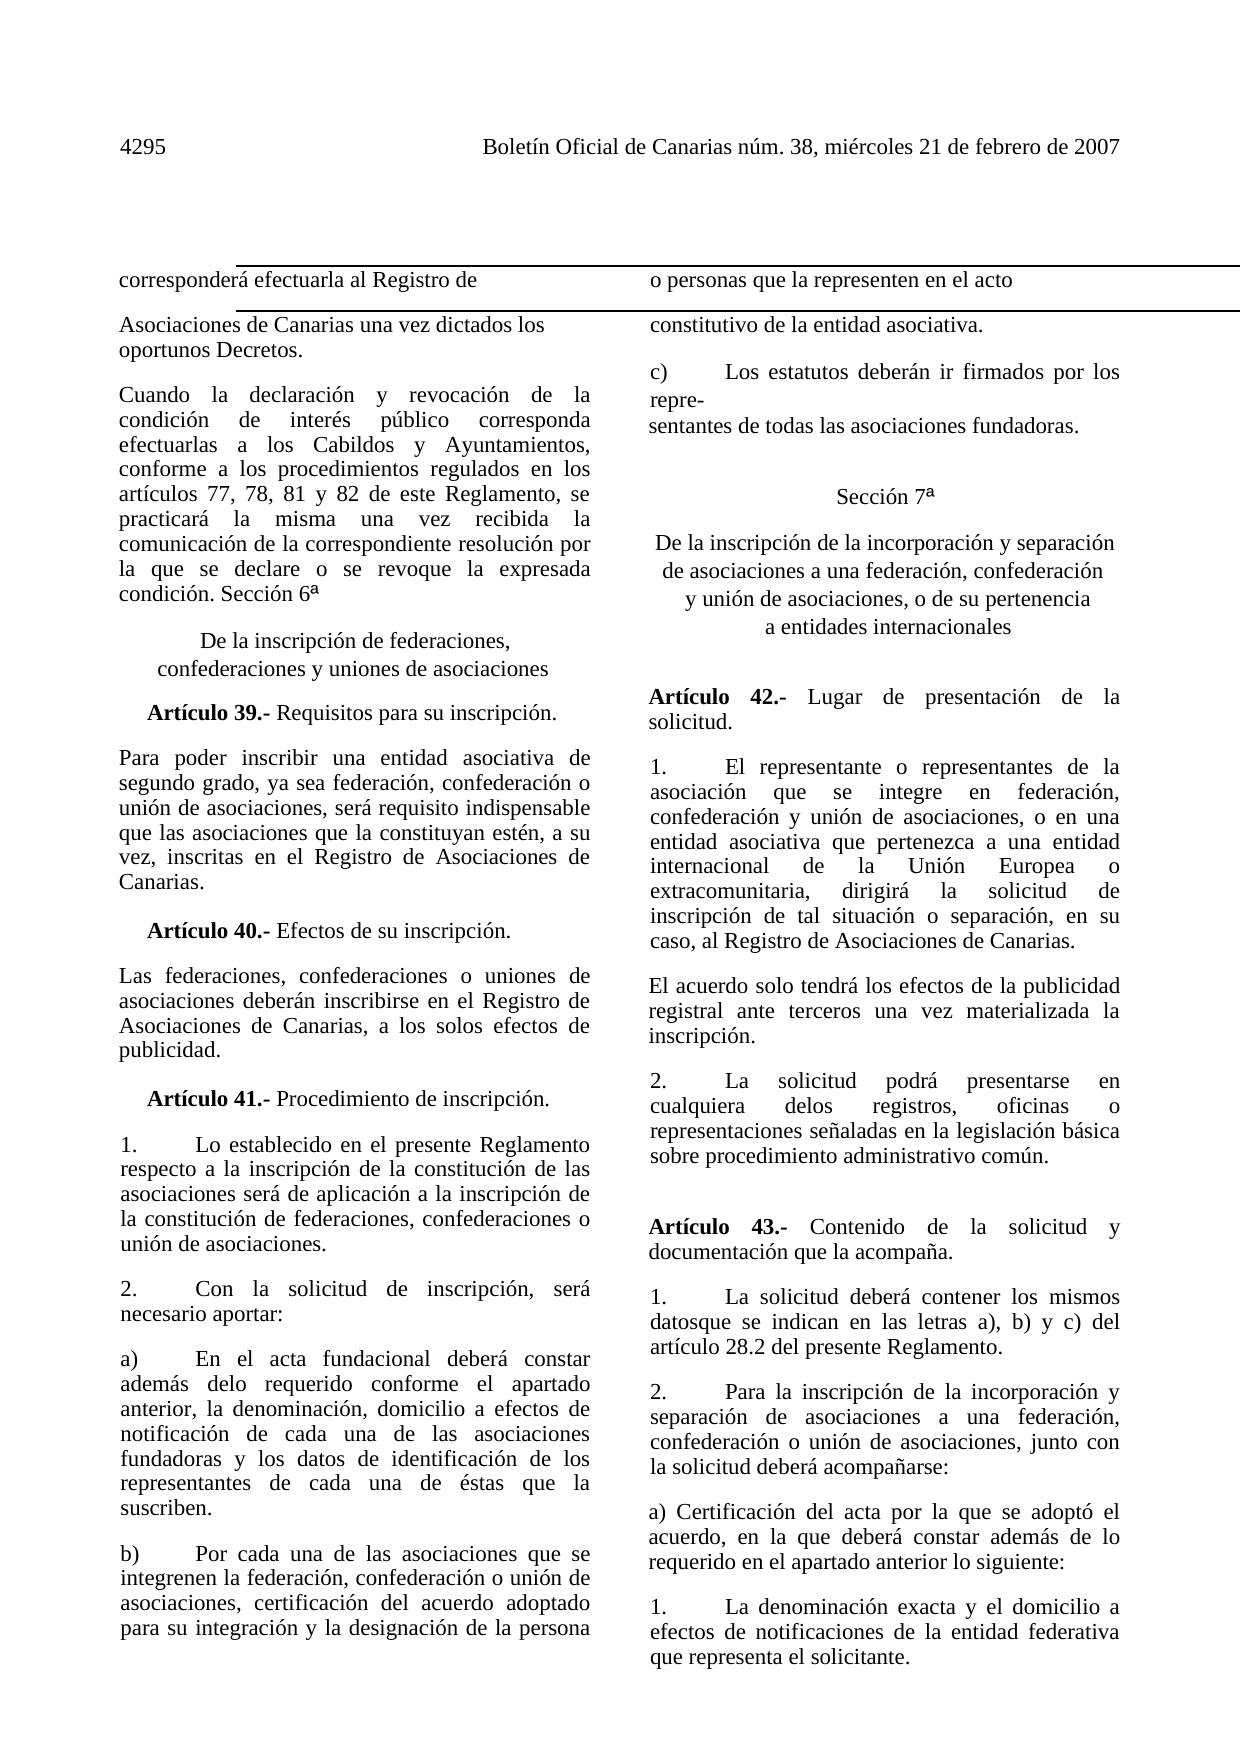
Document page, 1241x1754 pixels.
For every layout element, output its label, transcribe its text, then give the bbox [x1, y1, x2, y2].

list Con la solicitud de inscripción, será necesario aportar: [120, 1277, 591, 1326]
list constitutivo de la entidad asociativa. [650, 312, 1121, 337]
text De la inscripción de federaciones, confederaciones y uniones de asociaciones [122, 627, 588, 681]
list Para la inscripción de la incorporación y separación de asociaciones a una federación, confederación o unión de asociaciones, junto con la solicitud deberá acompañarse: [650, 1380, 1121, 1479]
text Sección 7ª [652, 483, 1118, 509]
text Artículo 42.- Lugar de presentación de la solicitud. [648, 685, 1121, 734]
list La solicitud podrá presentarse en cualquiera delos registros, oficinas o representaciones señaladas en la legislación básica sobre procedimiento administrativo común. [650, 1069, 1121, 1168]
list Lo establecido en el presente Reglamento respecto a la inscripción de la constitución de las asociaciones será de aplicación a la inscripción de la constitución de federaciones, confederaciones o unión de asociaciones. [120, 1132, 591, 1256]
list En el acta fundacional deberá constar además delo requerido conforme el apartado anterior, la denominación, domicilio a efectos de notificación de cada una de las asociaciones fundadoras y los datos de identificación de los representantes de cada una de éstas que la suscriben. [120, 1347, 591, 1521]
text El acuerdo solo tendrá los efectos de la publicidad registral ante terceros una vez materializada la inscripción. [648, 974, 1121, 1048]
list Los estatutos deberán ir firmados por los repre- [650, 358, 1121, 412]
text Artículo 39.- Requisitos para su inscripción. [147, 700, 591, 725]
text y unión de asociaciones, o de su pertenencia a entidades internacionales [682, 585, 1094, 639]
list El representante o representantes de la asociación que se integre en federación, confederación y unión de asociaciones, o en una entidad asociativa que pertenezca a una entidad internacional de la Unión Europea o extracomunitaria, dirigirá la solicitud de inscripción de tal situación o separación, en su caso, al Registro de Asociaciones de Canarias. [650, 755, 1121, 953]
text Artículo 40.- Efectos de su inscripción. [147, 918, 591, 943]
list Por cada una de las asociaciones que se integrenen la federación, confederación o unión de asociaciones, certificación del acuerdo adoptado para su integración y la designación de la persona [120, 1541, 591, 1640]
text De la inscripción de la incorporación y separación de asociaciones a una federación, confederación [652, 528, 1118, 583]
text Las federaciones, confederaciones o uniones de asociaciones deberán inscribirse en el Registro de Asociaciones de Canarias, a los solos efectos de publicidad. [119, 964, 591, 1063]
text corresponderá efectuarla al Registro de Asociaciones de Canarias una vez dictados los oportunos Decretos. [119, 254, 591, 362]
text Cuando la declaración y revocación de la condición de interés público corresponda efectuarlas a los Cabildos y Ayuntamientos, conforme a los procedimientos regulados en los artículos 77, 78, 81 y 82 de este Reglamento, se practicará la misma una vez recibida la comunicación de la correspondiente resolución por la que se declare o se revoque la expresada condición. Sección 6ª [119, 383, 591, 606]
list La solicitud deberá contener los mismos datosque se indican en las letras a), b) y c) del artículo 28.2 del presente Reglamento. [650, 1285, 1121, 1359]
text Para poder inscribir una entidad asociativa de segundo grado, ya sea federación, confederación o unión de asociaciones, será requisito indispensable que las asociaciones que la constituyan estén, a su vez, inscritas en el Registro de Asociaciones de Canarias. [119, 746, 591, 894]
text Artículo 43.- Contenido de la solicitud y documentación que la acompaña. [648, 1215, 1121, 1264]
text Artículo 41.- Procedimiento de inscripción. [147, 1087, 591, 1112]
list o personas que la representen en el acto [650, 267, 1121, 310]
text sentantes de todas las asociaciones fundadoras. [648, 414, 1121, 439]
list La denominación exacta y el domicilio a efectos de notificaciones de la entidad federativa que representa el solicitante. [650, 1595, 1121, 1669]
text a) Certificación del acta por la que se adoptó el acuerdo, en la que deberá constar además de lo requerido en el apartado anterior lo siguiente: [648, 1500, 1121, 1574]
